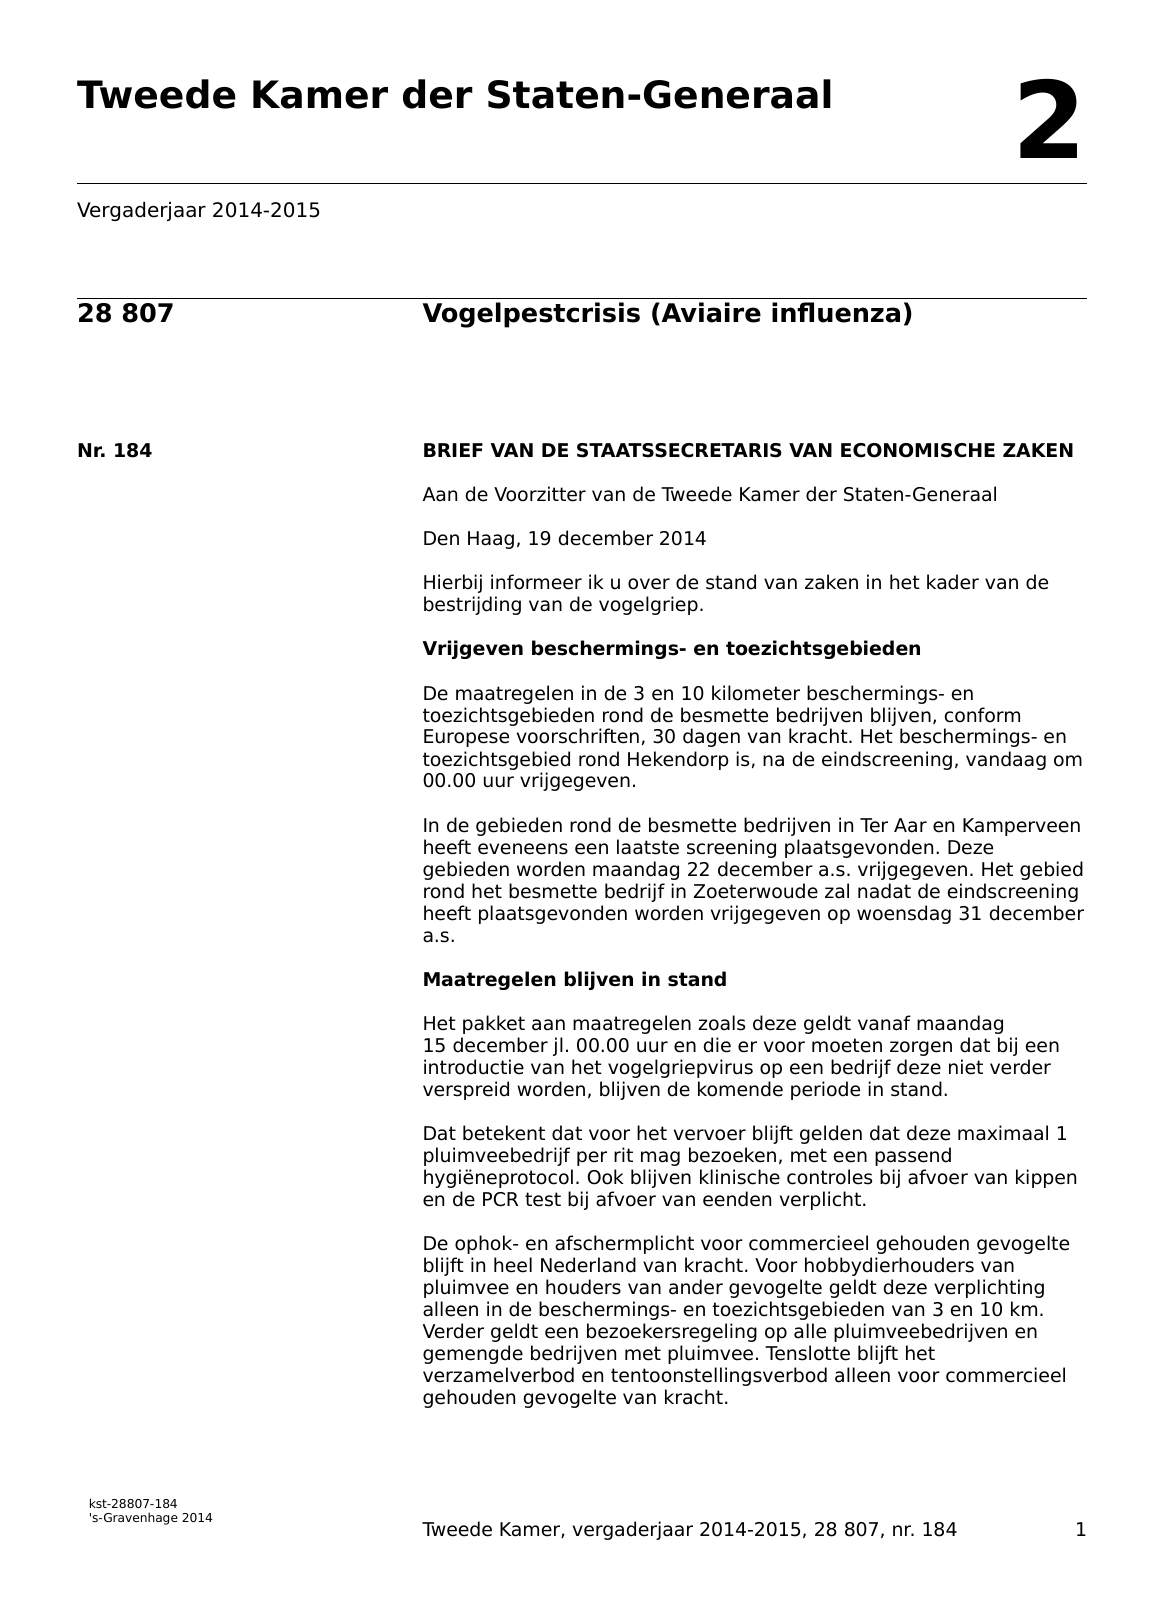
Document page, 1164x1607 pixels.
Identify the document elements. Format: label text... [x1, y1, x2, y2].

table_header 2 [886, 59, 1087, 183]
subtitle Nr. 184 BRIEF VAN DE STAATSSECRETARIS VAN ECONOMISCHE ZAKEN [77, 440, 1087, 462]
table_header Tweede Kamer der Staten-Generaal [77, 59, 886, 183]
text Dat betekent dat voor het vervoer blijft gelden dat deze maximaal 1 pluimveebedrijf per rit mag bezoeken, met een passend hygiëneprotocol. Ook blijven klinische controles bij afvoer van kippen en de PCR test bij afvoer van eenden verplicht. [422, 1123, 1087, 1211]
subtitle 28 807 Vogelpestcrisis (Aviaire influenza) [77, 299, 1087, 329]
text De ophok- en afschermplicht voor commercieel gehouden gevogelte blijft in heel Nederland van kracht. Voor hobbydierhouders van pluimvee en houders van ander gevogelte geldt deze verplichting alleen in de beschermings- en toezichtsgebieden van 3 en 10 km. Verder geldt een bezoekersregeling op alle pluimveebedrijven en gemengde bedrijven met pluimvee. Tenslotte blijft het verzamelverbod en tentoonstellingsverbod alleen voor commercieel gehouden gevogelte van kracht. [422, 1233, 1087, 1409]
text Hierbij informeer ik u over de stand van zaken in het kader van de bestrijding van de vogelgriep. [422, 572, 1087, 616]
text 's-Gravenhage 2014 [88, 1511, 323, 1525]
text In de gebieden rond de besmette bedrijven in Ter Aar en Kamperveen heeft eveneens een laatste screening plaatsgevonden. Deze gebieden worden maandag 22 december a.s. vrijgegeven. Het gebied rond het besmette bedrijf in Zoeterwoude zal nadat de eindscreening heeft plaatsgevonden worden vrijgegeven op woensdag 31 december a.s. [422, 814, 1087, 946]
text De maatregelen in de 3 en 10 kilometer beschermings- en toezichtsgebieden rond de besmette bedrijven blijven, conform Europese voorschriften, 30 dagen van kracht. Het beschermings- en toezichtsgebied rond Hekendorp is, na de eindscreening, vandaag om 00.00 uur vrijgegeven. [422, 682, 1087, 792]
table_cell Vergaderjaar 2014-2015 [77, 184, 1087, 298]
subtitle Maatregelen blijven in stand [422, 969, 1087, 991]
text Den Haag, 19 december 2014 [422, 528, 1087, 550]
text Het pakket aan maatregelen zoals deze geldt vanaf maandag 15 december jl. 00.00 uur en die er voor moeten zorgen dat bij een introductie van het vogelgriepvirus op een bedrijf deze niet verder verspreid worden, blijven de komende periode in stand. [422, 1013, 1087, 1101]
text kst-28807-184 [88, 1497, 323, 1511]
subtitle Vrijgeven beschermings- en toezichtsgebieden [422, 638, 1087, 660]
text Aan de Voorzitter van de Tweede Kamer der Staten-Generaal [422, 484, 1087, 506]
